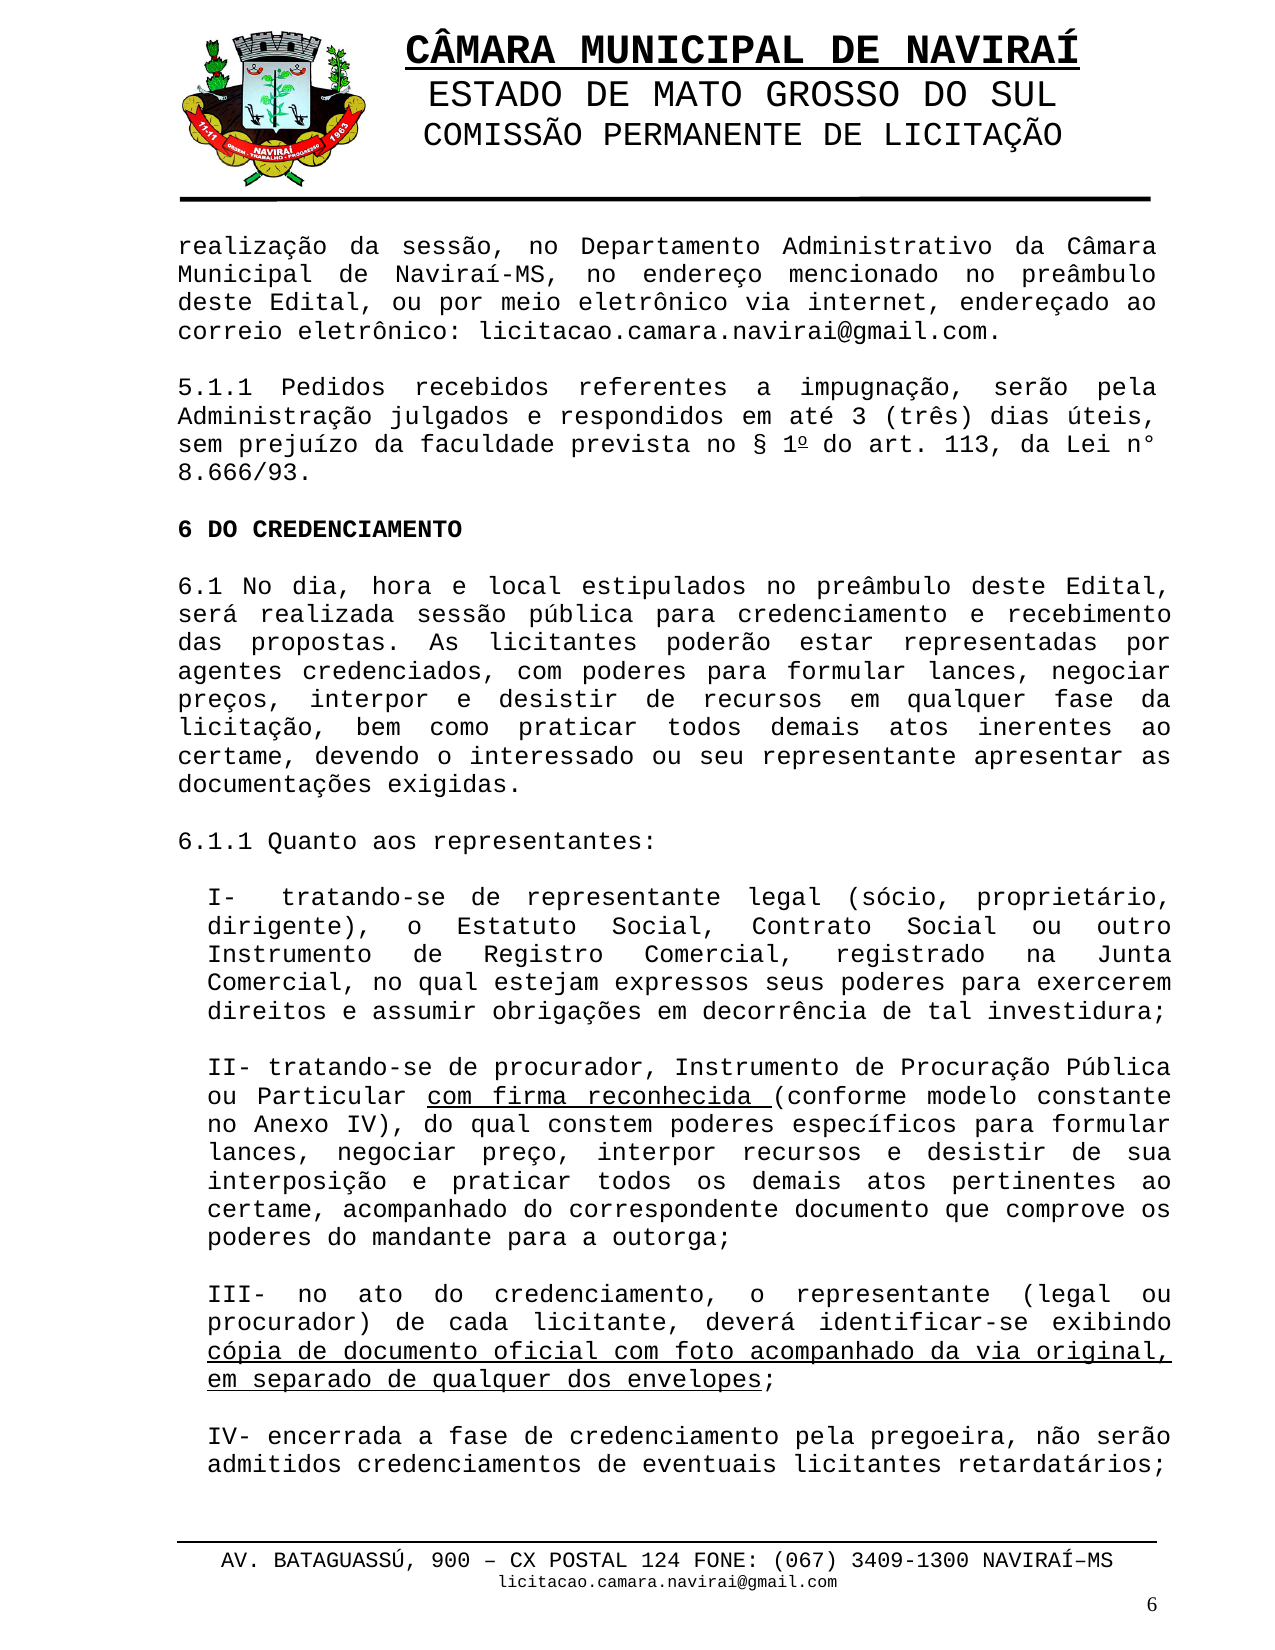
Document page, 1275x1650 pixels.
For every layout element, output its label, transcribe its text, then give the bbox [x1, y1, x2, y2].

text 6.1.1 Quanto aos representantes: [177, 828, 1172, 857]
list tratando-se de representante legal (sócio, proprietário, dirigente), o Estatuto Social, Contrato Social ou outro Instrumento de Registro Comercial, registrado na Junta Comercial, no qual estejam expressos seus poderes para exercerem direitos e assumir obrigações em decorrência de tal investidura; [207, 885, 1172, 1027]
text 6 DO CREDENCIAMENTO [177, 517, 1172, 545]
text 5.1.1 Pedidos recebidos referentes a impugnação, serão pela Administração julgados e respondidos em até 3 (três) dias úteis, sem prejuízo da faculdade prevista no § 1o do art. 113, da Lei n° 8.666/93. [177, 375, 1157, 488]
text 6.1 No dia, hora e local estipulados no preâmbulo deste Edital, será realizada sessão pública para credenciamento e recebimento das propostas. As licitantes poderão estar representadas por agentes credenciados, com poderes para formular lances, negociar preços, interpor e desistir de recursos em qualquer fase da licitação, bem como praticar todos demais atos inerentes ao certame, devendo o interessado ou seu representante apresentar as documentações exigidas. [177, 573, 1172, 800]
text IV- encerrada a fase de credenciamento pela pregoeira, não serão admitidos credenciamentos de eventuais licitantes retardatários; [207, 1423, 1172, 1480]
text em separado de qualquer dos envelopes; [207, 1363, 1172, 1395]
text III- no ato do credenciamento, o representante (legal ou procurador) de cada licitante, deverá identificar-se exibindo cópia de documento oficial com foto acompanhado da via original, [207, 1282, 1172, 1361]
text II- tratando-se de procurador, Instrumento de Procuração Pública ou Particular com firma reconhecida (conforme modelo constante no Anexo IV), do qual constem poderes específicos para formular lances, negociar preço, interpor recursos e desistir de sua interposição e praticar todos os demais atos pertinentes ao certame, acompanhado do correspondente documento que comprove os poderes do mandante para a outorga; [207, 1055, 1172, 1253]
text realização da sessão, no Departamento Administrativo da Câmara Municipal de Naviraí-MS, no endereço mencionado no preâmbulo deste Edital, ou por meio eletrônico via internet, endereçado ao correio eletrônico: licitacao.camara.navirai@gmail.com. [177, 233, 1157, 347]
